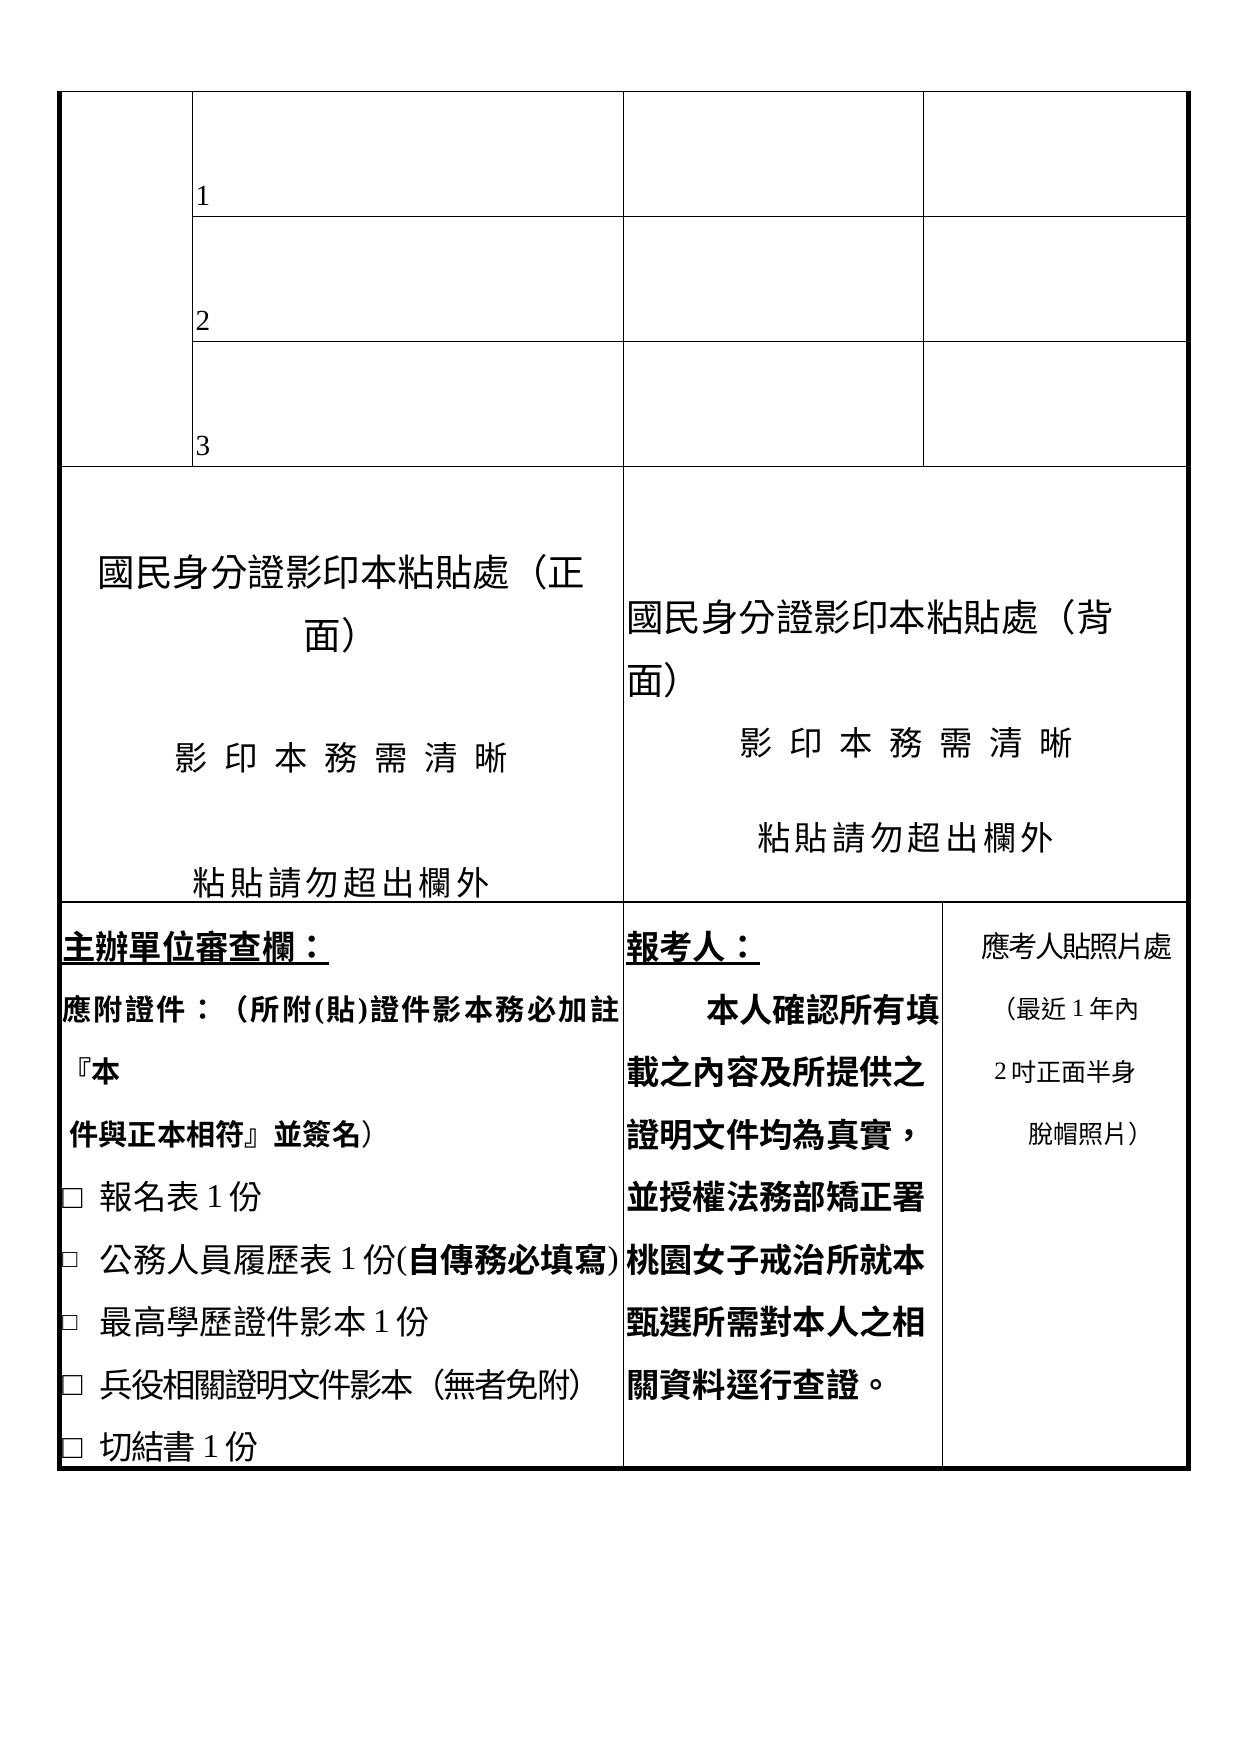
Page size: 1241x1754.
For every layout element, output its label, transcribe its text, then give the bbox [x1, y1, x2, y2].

table_cell 國民身分證影印本粘貼處（背面） 影 印 本 務 需 清 晰 粘貼請勿超出欄外 [624, 467, 1186, 901]
table_cell 3 [193, 342, 623, 466]
table_cell 應考人貼照片處 （最近1年內 2吋正面半身 脫帽照片） [943, 903, 1186, 1466]
table_cell [924, 92, 1186, 216]
table_cell 國民身分證影印本粘貼處（正面） 影 印 本 務 需 清 晰 粘貼請勿超出欄外 [62, 467, 623, 901]
table_cell [62, 92, 192, 466]
table_cell 主辦單位審查欄： 應附證件：（所附(貼)證件影本務必加註『本 件與正本相符』並簽名） 報名表1份 公務人員履歷表1份(自傳務必填寫) 最高學歷證件影本1份 兵役相關證明文件影本（無者免附） 切結書1份 [62, 903, 623, 1466]
table_cell 1 [193, 92, 623, 216]
table_cell [624, 217, 923, 341]
table_cell [624, 92, 923, 216]
table_cell [924, 342, 1186, 466]
table_cell 2 [193, 217, 623, 341]
table_cell [624, 342, 923, 466]
table_cell 報考人： 本人確認所有填載之內容及所提供之證明文件均為真實，並授權法務部矯正署桃園女子戒治所就本甄選所需對本人之相關資料逕行查證。 [624, 903, 942, 1466]
table_cell [924, 217, 1186, 341]
